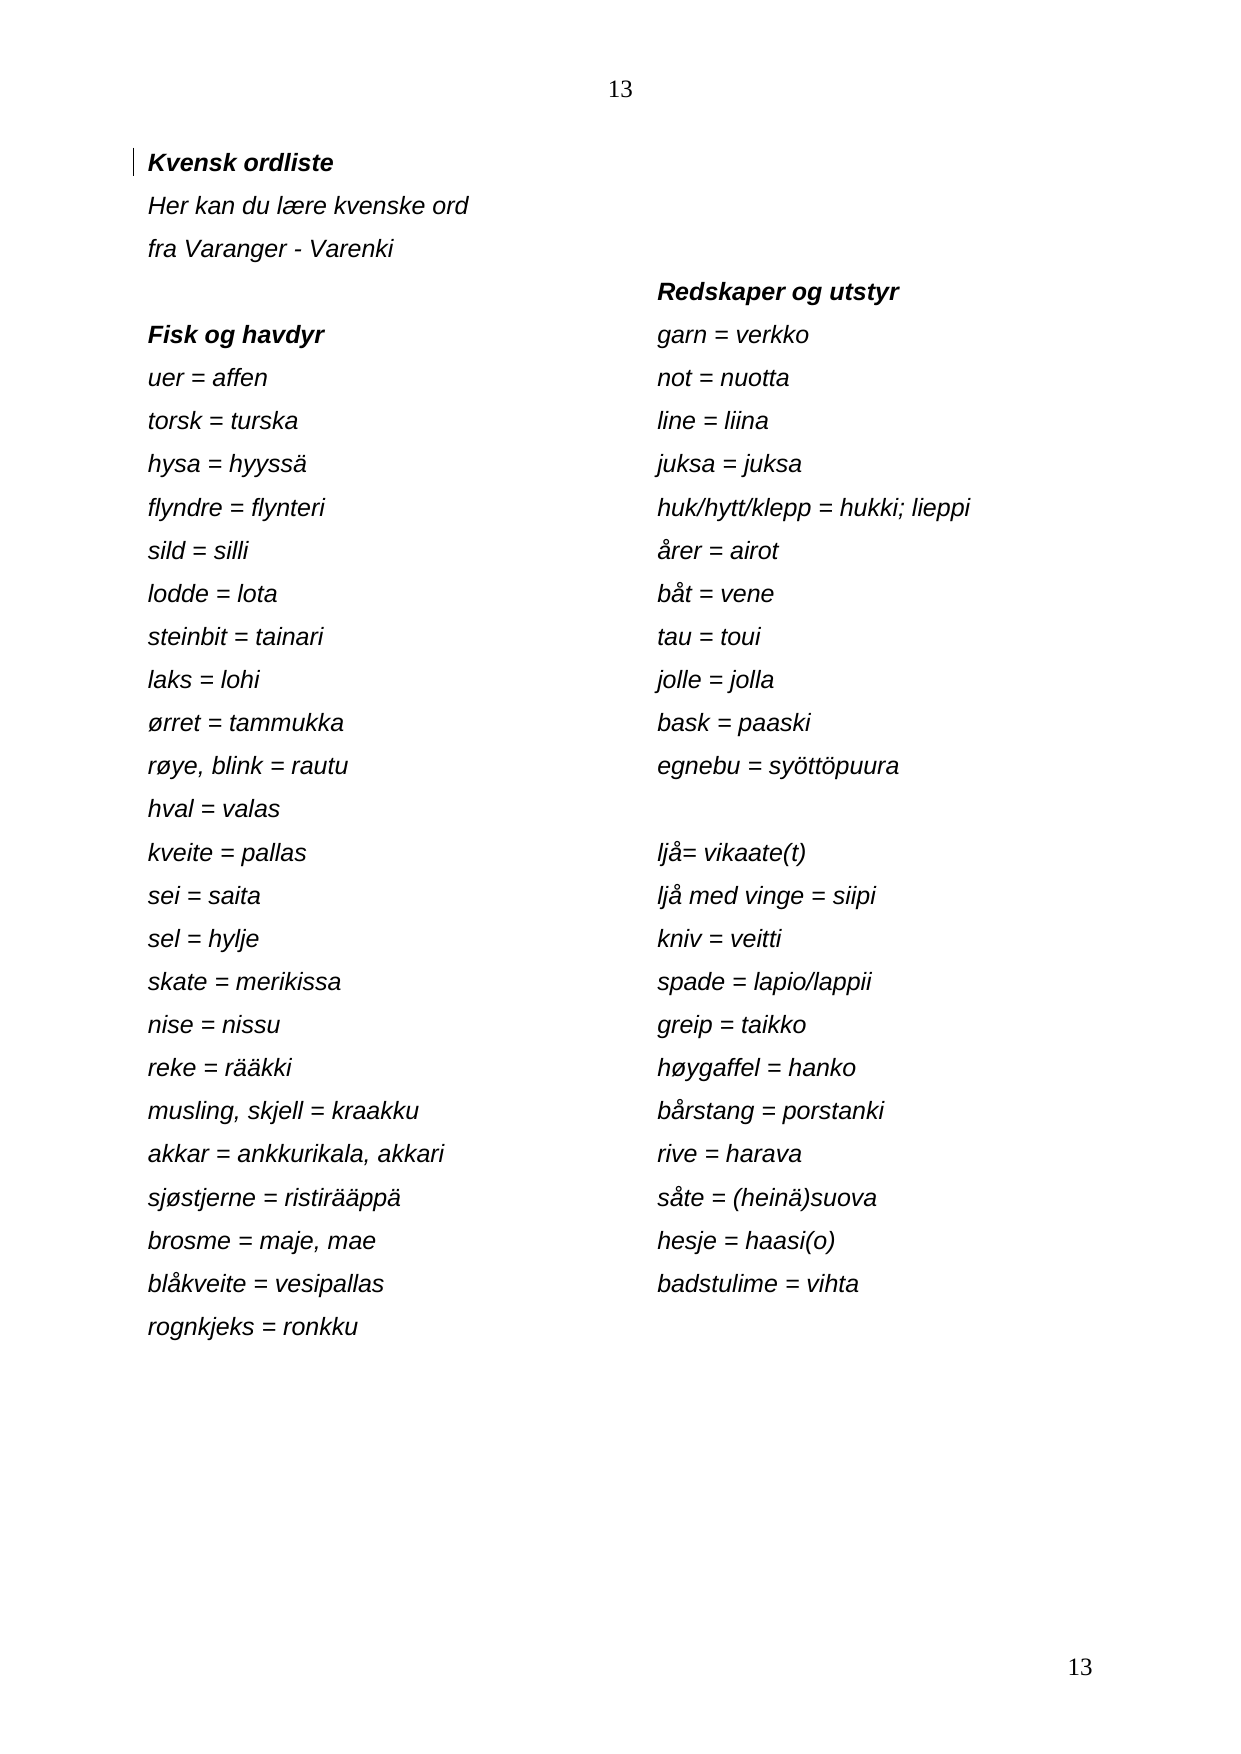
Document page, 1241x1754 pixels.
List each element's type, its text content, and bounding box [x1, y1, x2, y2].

text reke = rääkki [148, 1053, 583, 1082]
text spade = lapio/lappii [657, 967, 1093, 996]
text juksa = juksa [657, 449, 1093, 478]
text huk/hytt/klepp = hukki; lieppi [657, 493, 1093, 521]
text fra Varanger - Varenki [148, 234, 583, 263]
text ljå= vikaate(t) [657, 838, 1093, 866]
text line = liina [657, 406, 1093, 435]
text sjøstjerne = ristirääppä [148, 1183, 583, 1211]
text greip = taikko [657, 1010, 1093, 1039]
text sel = hylje [148, 924, 583, 953]
text ørret = tammukka [148, 708, 583, 737]
text laks = lohi [148, 665, 583, 694]
text torsk = turska [148, 406, 583, 435]
text jolle = jolla [657, 665, 1093, 694]
text rognkjeks = ronkku [148, 1312, 583, 1341]
text hesje = haasi(o) [657, 1226, 1093, 1254]
text hysa = hyyssä [148, 449, 583, 478]
text brosme = maje, mae [148, 1226, 583, 1254]
text akkar = ankkurikala, akkari [148, 1139, 583, 1168]
text uer = affen [148, 363, 583, 392]
text kveite = pallas [148, 838, 583, 866]
text såte = (heinä)suova [657, 1183, 1093, 1211]
text ljå med vinge = siipi [657, 881, 1093, 909]
text høygaffel = hanko [657, 1053, 1093, 1082]
text tau = toui [657, 622, 1093, 651]
text bårstang = porstanki [657, 1096, 1093, 1125]
text rive = harava [657, 1139, 1093, 1168]
text nise = nissu [148, 1010, 583, 1039]
text Redskaper og utstyr [657, 277, 1093, 306]
text hval = valas [148, 794, 583, 823]
text flyndre = flynteri [148, 493, 583, 521]
text bask = paaski [657, 708, 1093, 737]
text skate = merikissa [148, 967, 583, 996]
text kniv = veitti [657, 924, 1093, 953]
text steinbit = tainari [148, 622, 583, 651]
text egnebu = syöttöpuura [657, 751, 1093, 780]
text sei = saita [148, 881, 583, 909]
text røye, blink = rautu [148, 751, 583, 780]
text Fisk og havdyr [148, 320, 583, 349]
text båt = vene [657, 579, 1093, 608]
text badstulime = vihta [657, 1269, 1093, 1298]
text lodde = lota [148, 579, 583, 608]
text årer = airot [657, 536, 1093, 564]
text musling, skjell = kraakku [148, 1096, 583, 1125]
text not = nuotta [657, 363, 1093, 392]
text garn = verkko [657, 320, 1093, 349]
text sild = silli [148, 536, 583, 564]
text Her kan du lære kvenske ord [148, 191, 583, 219]
text blåkveite = vesipallas [148, 1269, 583, 1298]
